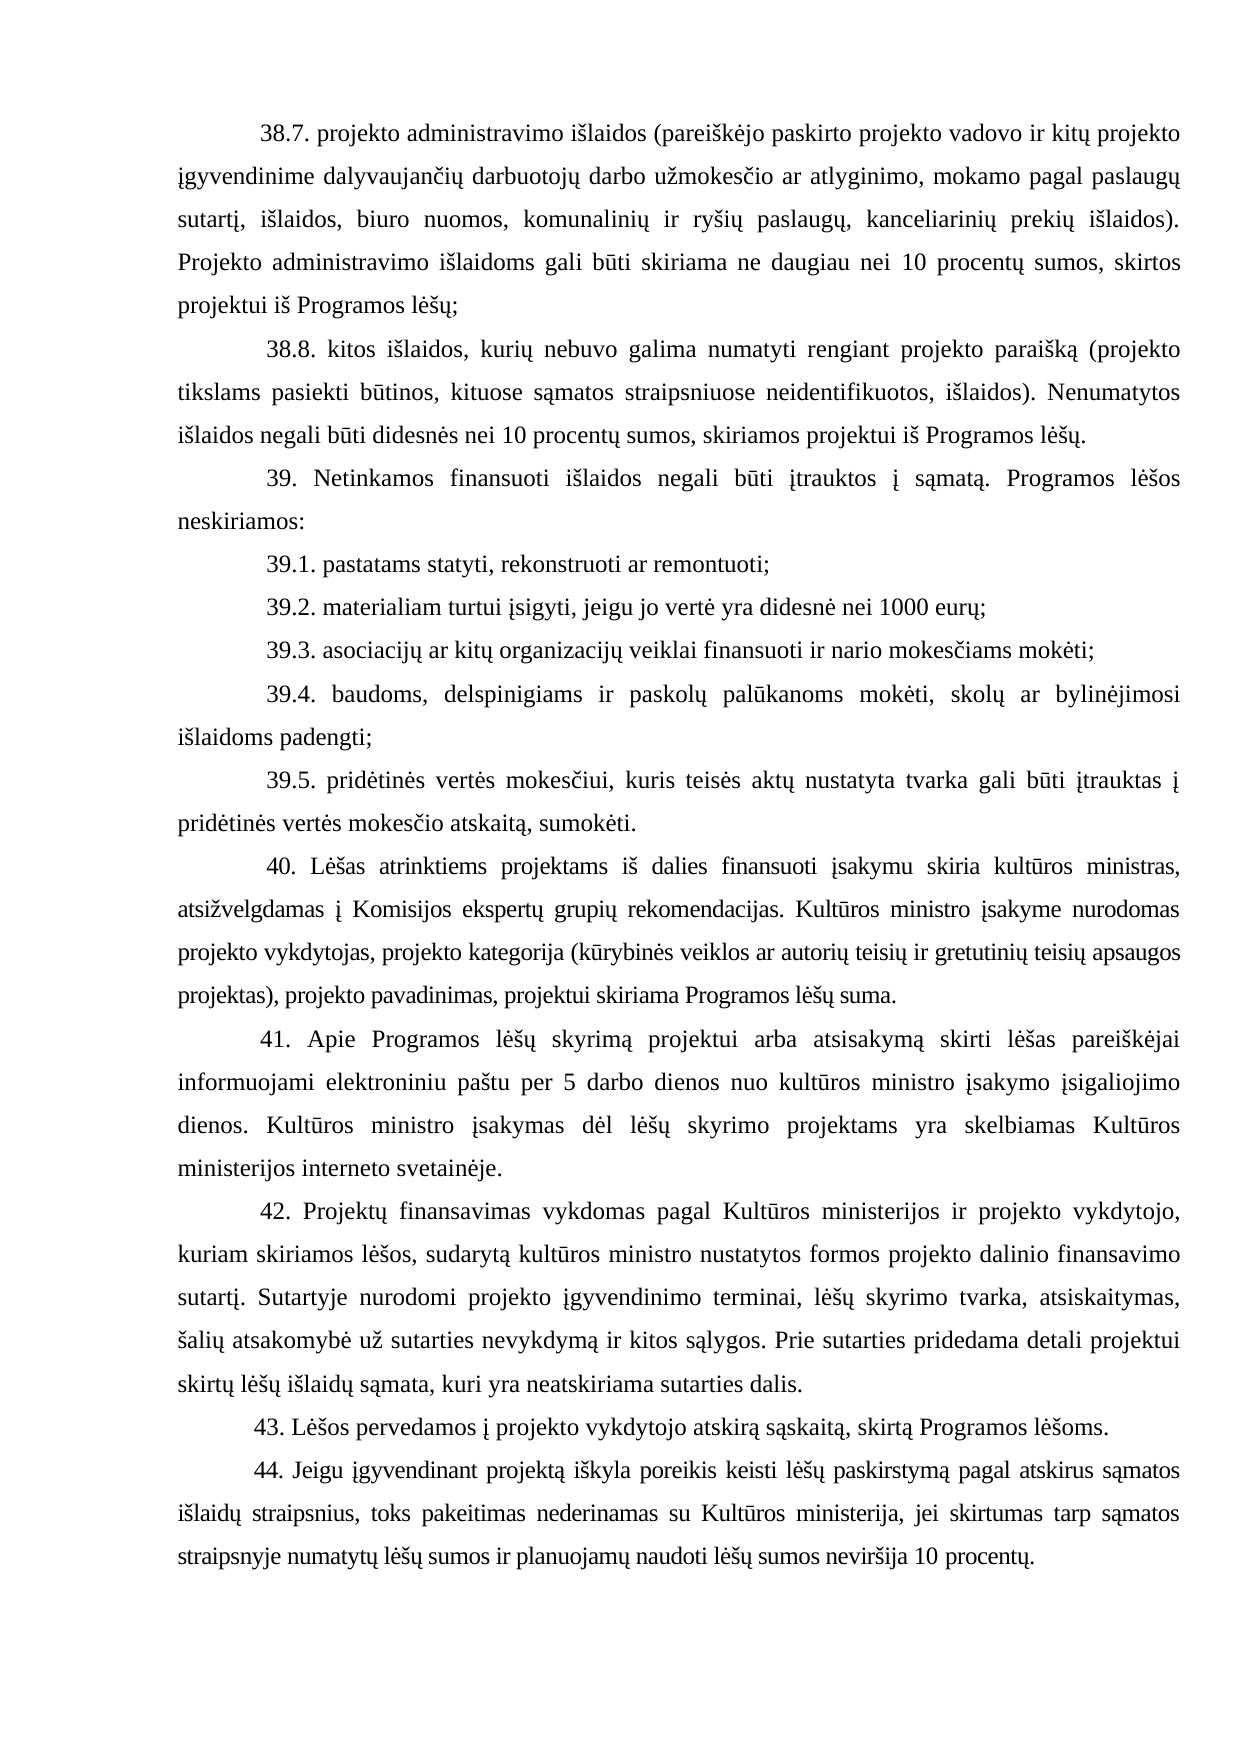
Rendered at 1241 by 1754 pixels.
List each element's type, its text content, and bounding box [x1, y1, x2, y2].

text 39.4. baudoms, delspinigiams ir paskolų palūkanoms mokėti, skolų ar bylinėjimosi išlaidoms padengti; [177, 679, 1181, 751]
text 44. Jeigu įgyvendinant projektą iškyla poreikis keisti lėšų paskirstymą pagal atskirus sąmatos išlaidų straipsnius, toks pakeitimas nederinamas su Kultūros ministerija, jei skirtumas tarp sąmatos straipsnyje numatytų lėšų sumos ir planuojamų naudoti lėšų sumos neviršija 10 procentų. [177, 1455, 1181, 1570]
text 39.2. materialiam turtui įsigyti, jeigu jo vertė yra didesnė nei 1000 eurų; [177, 592, 1181, 621]
text 43. Lėšos pervedamos į projekto vykdytojo atskirą sąskaitą, skirtą Programos lėšoms. [177, 1412, 1181, 1441]
text 39. Netinkamos finansuoti išlaidos negali būti įtrauktos į sąmatą. Programos lėšos neskiriamos: [177, 463, 1181, 535]
text 42. Projektų finansavimas vykdomas pagal Kultūros ministerijos ir projekto vykdytojo, kuriam skiriamos lėšos, sudarytą kultūros ministro nustatytos formos projekto dalinio finansavimo sutartį. Sutartyje nurodomi projekto įgyvendinimo terminai, lėšų skyrimo tvarka, atsiskaitymas, šalių atsakomybė už sutarties nevykdymą ir kitos sąlygos. Prie sutarties pridedama detali projektui skirtų lėšų išlaidų sąmata, kuri yra neatskiriama sutarties dalis. [177, 1196, 1181, 1397]
text 39.3. asociacijų ar kitų organizacijų veiklai finansuoti ir nario mokesčiams mokėti; [177, 636, 1181, 664]
text 41. Apie Programos lėšų skyrimą projektui arba atsisakymą skirti lėšas pareiškėjai informuojami elektroniniu paštu per 5 darbo dienos nuo kultūros ministro įsakymo įsigaliojimo dienos. Kultūros ministro įsakymas dėl lėšų skyrimo projektams yra skelbiamas Kultūros ministerijos interneto svetainėje. [177, 1024, 1181, 1182]
text 39.5. pridėtinės vertės mokesčiui, kuris teisės aktų nustatyta tvarka gali būti įtrauktas į pridėtinės vertės mokesčio atskaitą, sumokėti. [177, 765, 1181, 837]
text 38.8. kitos išlaidos, kurių nebuvo galima numatyti rengiant projekto paraišką (projekto tikslams pasiekti būtinos, kituose sąmatos straipsniuose neidentifikuotos, išlaidos). Nenumatytos išlaidos negali būti didesnės nei 10 procentų sumos, skiriamos projektui iš Programos lėšų. [177, 334, 1181, 449]
text 38.7. projekto administravimo išlaidos (pareiškėjo paskirto projekto vadovo ir kitų projekto įgyvendinime dalyvaujančių darbuotojų darbo užmokesčio ar atlyginimo, mokamo pagal paslaugų sutartį, išlaidos, biuro nuomos, komunalinių ir ryšių paslaugų, kanceliarinių prekių išlaidos). Projekto administravimo išlaidoms gali būti skiriama ne daugiau nei 10 procentų sumos, skirtos projektui iš Programos lėšų; [177, 118, 1181, 319]
text 39.1. pastatams statyti, rekonstruoti ar remontuoti; [177, 549, 1181, 578]
text 40. Lėšas atrinktiems projektams iš dalies finansuoti įsakymu skiria kultūros ministras, atsižvelgdamas į Komisijos ekspertų grupių rekomendacijas. Kultūros ministro įsakyme nurodomas projekto vykdytojas, projekto kategorija (kūrybinės veiklos ar autorių teisių ir gretutinių teisių apsaugos projektas), projekto pavadinimas, projektui skiriama Programos lėšų suma. [177, 851, 1181, 1009]
